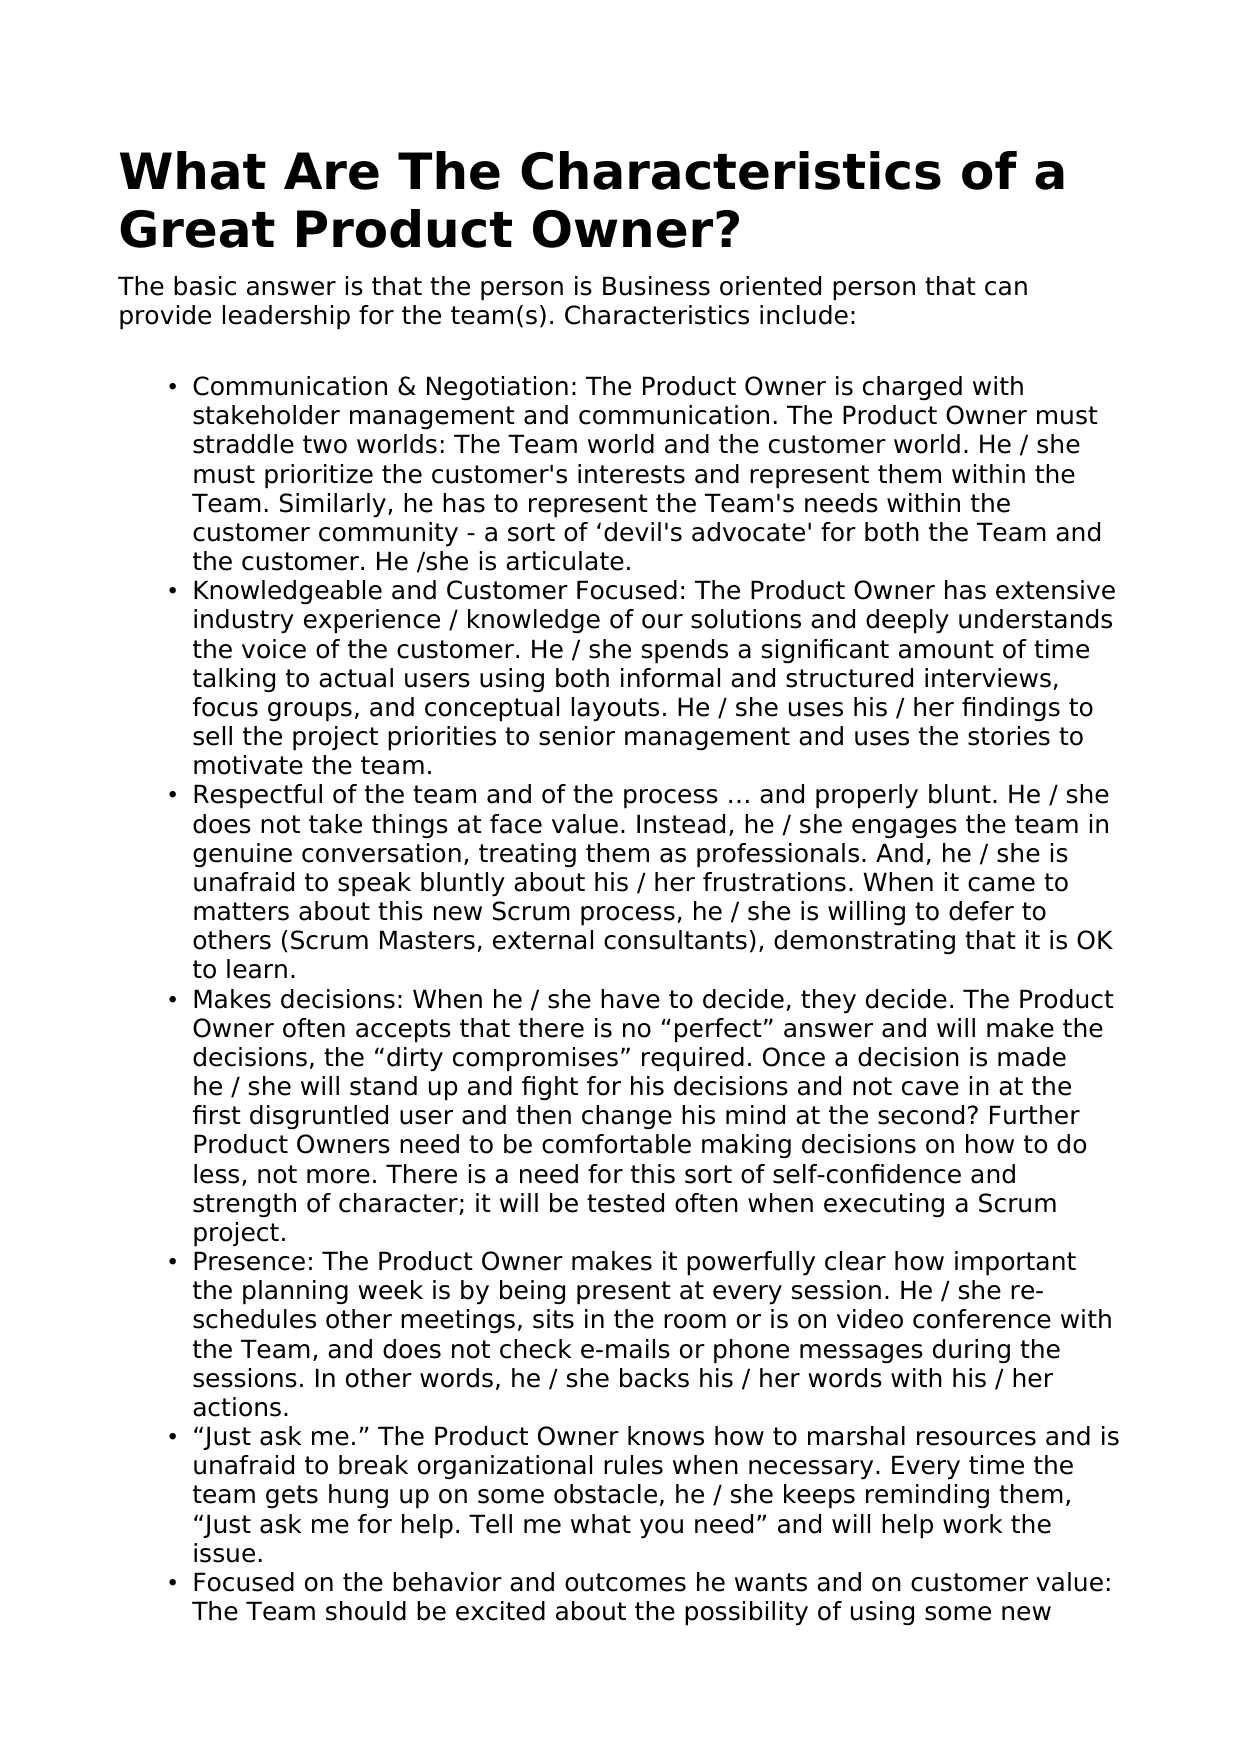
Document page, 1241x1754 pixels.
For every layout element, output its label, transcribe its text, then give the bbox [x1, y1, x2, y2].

list “Just ask me.” The Product Owner knows how to marshal resources and is unafraid to break organizational rules when necessary. Every time the team gets hung up on some obstacle, he / she keeps reminding them, “Just ask me for help. Tell me what you need” and will help work the issue. [177, 1422, 1122, 1568]
list Respectful of the team and of the process … and properly blunt. He / she does not take things at face value. Instead, he / she engages the team in genuine conversation, treating them as professionals. And, he / she is unafraid to speak bluntly about his / her frustrations. When it came to matters about this new Scrum process, he / she is willing to defer to others (Scrum Masters, external consultants), demonstrating that it is OK to learn. [177, 781, 1122, 985]
list Knowledgeable and Customer Focused: The Product Owner has extensive industry experience / knowledge of our solutions and deeply understands the voice of the customer. He / she spends a significant amount of time talking to actual users using both informal and structured interviews, focus groups, and conceptual layouts. He / she uses his / her findings to sell the project priorities to senior management and uses the stories to motivate the team. [177, 577, 1122, 781]
list Focused on the behavior and outcomes he wants and on customer value: The Team should be excited about the possibility of using some new [177, 1568, 1122, 1627]
text The basic answer is that the person is Business oriented person that can provide leadership for the team(s). Characteristics include: [118, 272, 1122, 330]
list Makes decisions: When he / she have to decide, they decide. The Product Owner often accepts that there is no “perfect” answer and will make the decisions, the “dirty compromises” required. Once a decision is made he / she will stand up and fight for his decisions and not cave in at the first disgruntled user and then change his mind at the second? Further Product Owners need to be comfortable making decisions on how to do less, not more. There is a need for this sort of self-confidence and strength of character; it will be tested often when executing a Scrum project. [177, 985, 1122, 1247]
list Communication & Negotiation: The Product Owner is charged with stakeholder management and communication. The Product Owner must straddle two worlds: The Team world and the customer world. He / she must prioritize the customer's interests and represent them within the Team. Similarly, he has to represent the Team's needs within the customer community - a sort of ‘devil's advocate' for both the Team and the customer. He /she is articulate. [177, 372, 1122, 577]
list Presence: The Product Owner makes it powerfully clear how important the planning week is by being present at every session. He / she re-schedules other meetings, sits in the room or is on video conference with the Team, and does not check e-mails or phone messages during the sessions. In other words, he / she backs his / her words with his / her actions. [177, 1247, 1122, 1422]
subtitle What Are The Characteristics of a Great Product Owner? [118, 143, 1122, 259]
